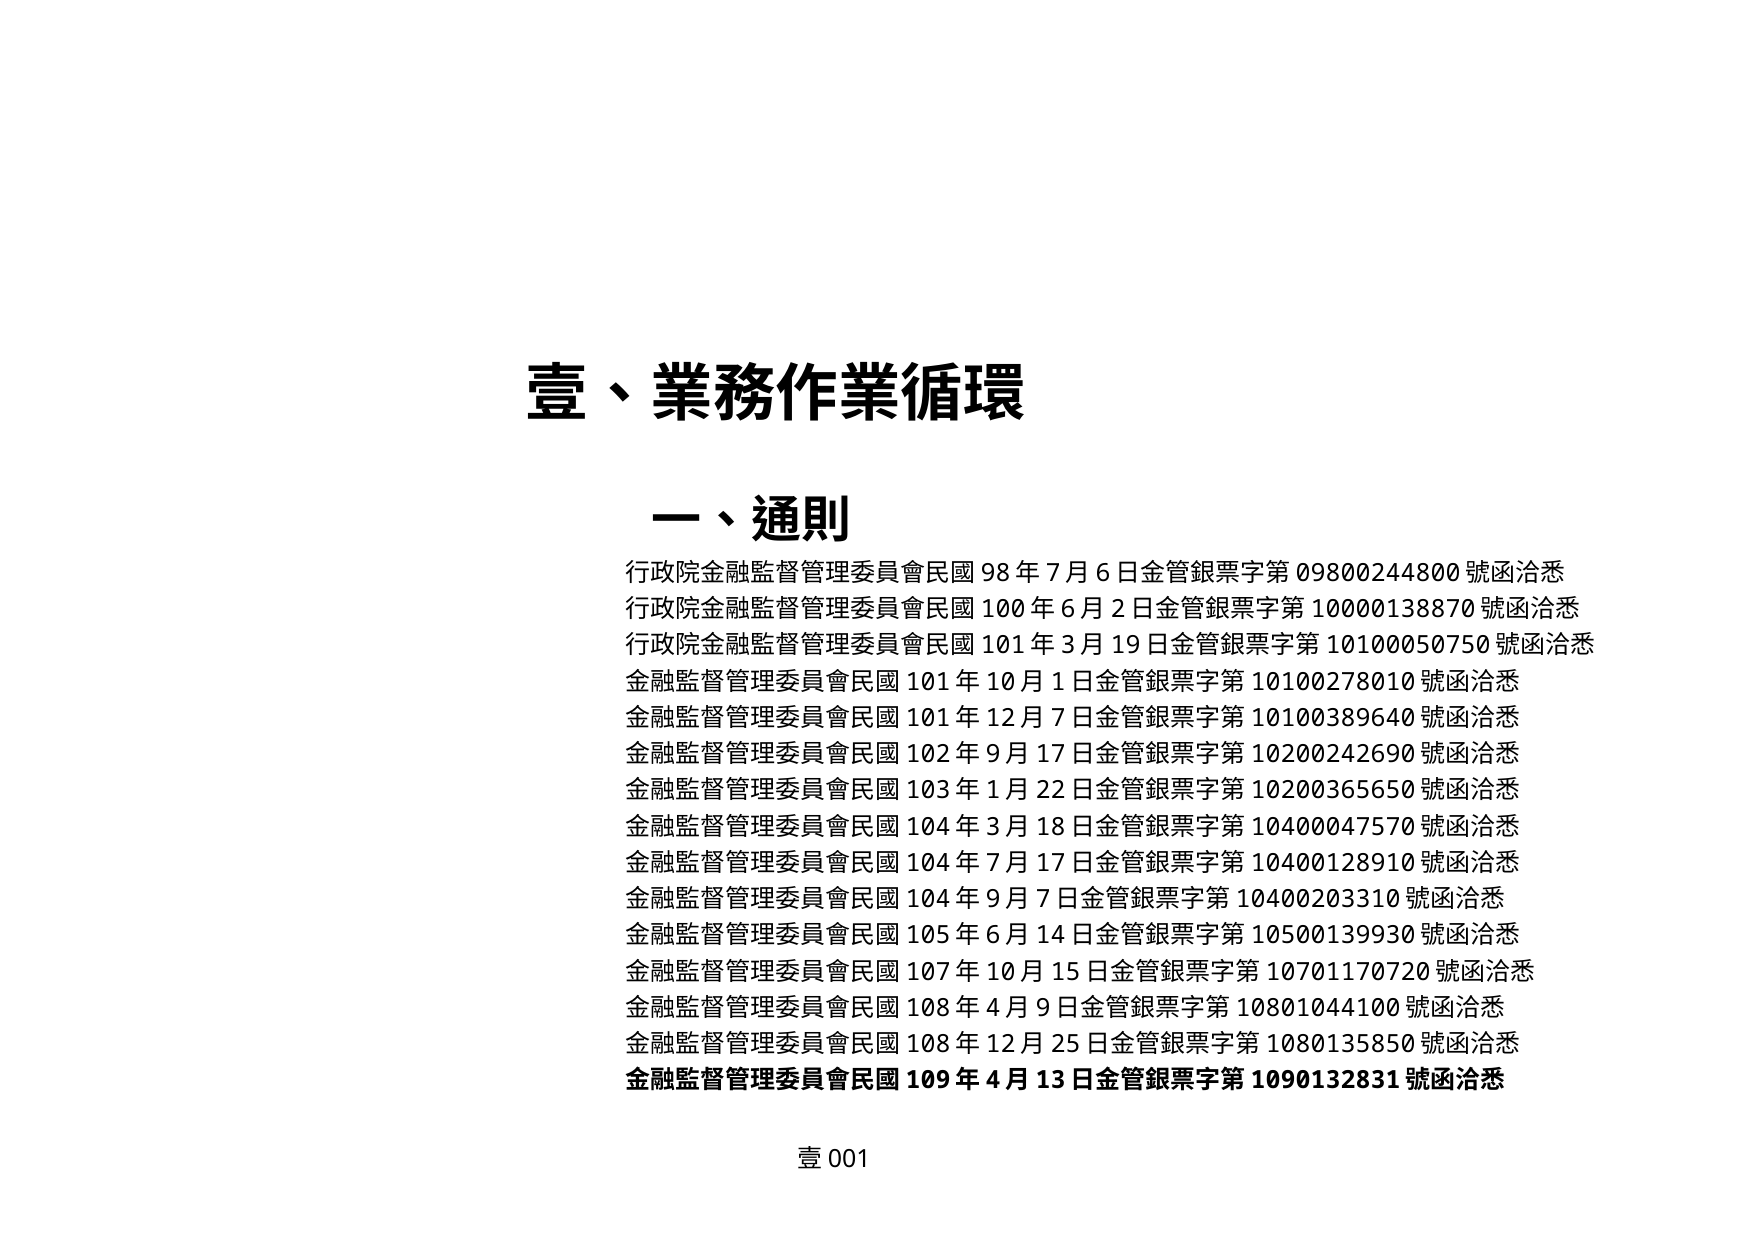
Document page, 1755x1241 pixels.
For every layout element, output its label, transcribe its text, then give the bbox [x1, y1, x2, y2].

text 金融監督管理委員會民國104年9月7日金管銀票字第10400203310號函洽悉 [625, 878, 1654, 915]
text 金融監督管理委員會民國107年10月15日金管銀票字第10701170720號函洽悉 [625, 951, 1654, 987]
text 行政院金融監督管理委員會民國100年6月2日金管銀票字第10000138870號函洽悉 [625, 588, 1654, 625]
text 金融監督管理委員會民國101年12月7日金管銀票字第10100389640號函洽悉 [625, 697, 1654, 733]
text 金融監督管理委員會民國102年9月17日金管銀票字第10200242690號函洽悉 [625, 733, 1654, 770]
text 行政院金融監督管理委員會民國101年3月19日金管銀票字第10100050750號函洽悉 [625, 625, 1667, 661]
text 金融監督管理委員會民國109年4月13日金管銀票字第1090132831號函洽悉 [625, 1060, 1654, 1096]
text 金融監督管理委員會民國103年1月22日金管銀票字第10200365650號函洽悉 [625, 770, 1654, 806]
text 金融監督管理委員會民國104年3月18日金管銀票字第10400047570號函洽悉 [625, 806, 1654, 842]
text 壹、業務作業循環 [463, 365, 1654, 428]
text 金融監督管理委員會民國105年6月14日金管銀票字第10500139930號函洽悉 [625, 915, 1654, 951]
text 行政院金融監督管理委員會民國98年7月6日金管銀票字第09800244800號函洽悉 [625, 552, 1654, 588]
text 一、通則 [100, 480, 1654, 552]
text 金融監督管理委員會民國108年4月9日金管銀票字第10801044100號函洽悉 [625, 987, 1654, 1023]
text 金融監督管理委員會民國104年7月17日金管銀票字第10400128910號函洽悉 [625, 842, 1654, 878]
text 金融監督管理委員會民國108年12月25日金管銀票字第1080135850號函洽悉 [625, 1023, 1654, 1060]
text 金融監督管理委員會民國101年10月1日金管銀票字第10100278010號函洽悉 [625, 661, 1654, 697]
